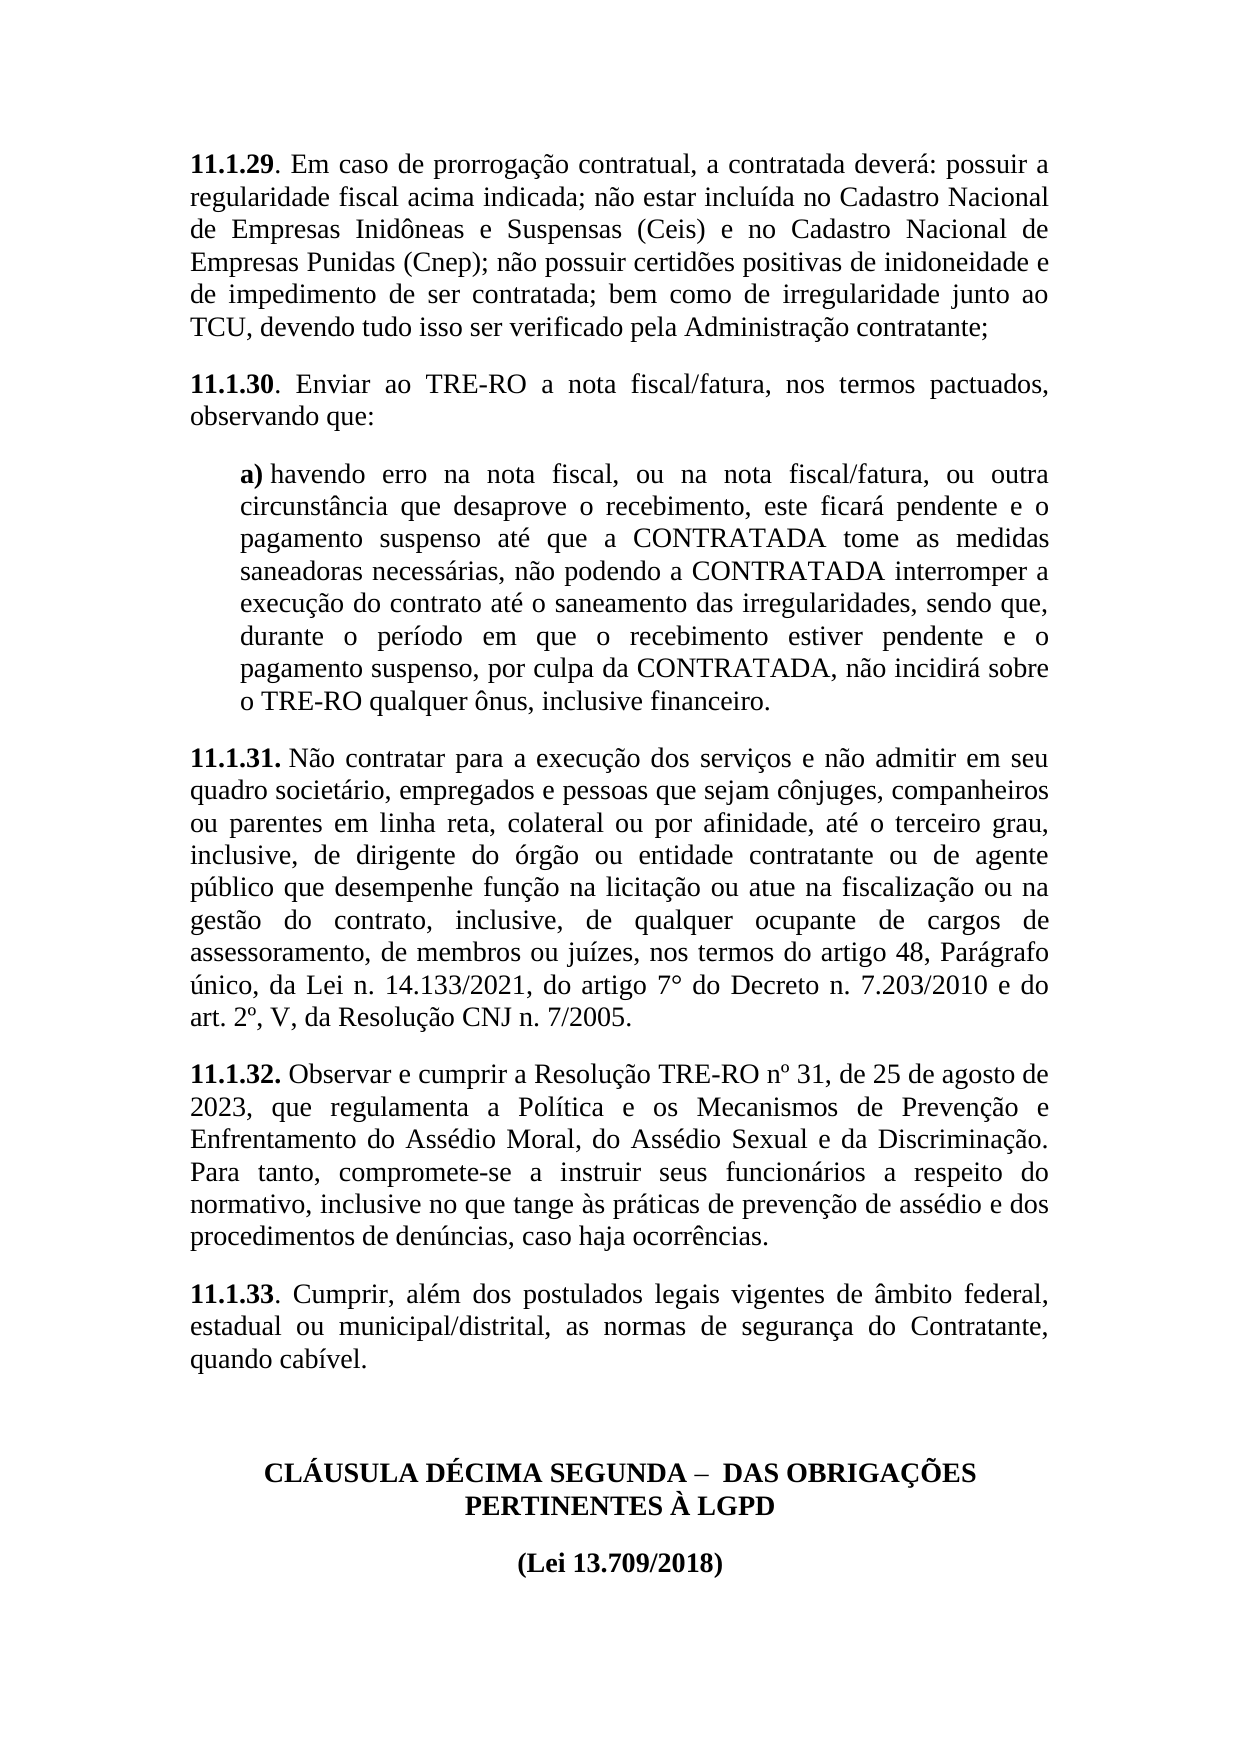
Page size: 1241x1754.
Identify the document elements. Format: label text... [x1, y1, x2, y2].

text a) havendo erro na nota fiscal, ou na nota fiscal/fatura, ou outra circunstância que desaprove o recebimento, este ficará pendente e o pagamento suspenso até que a CONTRATADA tome as medidas saneadoras necessárias, não podendo a CONTRATADA interromper a execução do contrato até o saneamento das irregularidades, sendo que, durante o período em que o recebimento estiver pendente e o pagamento suspenso, por culpa da CONTRATADA, não incidirá sobre o TRE-RO qualquer ônus, inclusive financeiro. [240, 457, 1051, 716]
text 11.1.33. Cumprir, além dos postulados legais vigentes de âmbito federal, estadual ou municipal/distrital, as normas de segurança do Contratante, quando cabível. [190, 1277, 1051, 1374]
text CLÁUSULA DÉCIMA SEGUNDA – DAS OBRIGAÇÕES PERTINENTES À LGPD [190, 1456, 1051, 1521]
text 11.1.31. Não contratar para a execução dos serviços e não admitir em seu quadro societário, empregados e pessoas que sejam cônjuges, companheiros ou parentes em linha reta, colateral ou por afinidade, até o terceiro grau, inclusive, de dirigente do órgão ou entidade contratante ou de agente público que desempenhe função na licitação ou atue na fiscalização ou na gestão do contrato, inclusive, de qualquer ocupante de cargos de assessoramento, de membros ou juízes, nos termos do artigo 48, Parágrafo único, da Lei n. 14.133/2021, do artigo 7° do Decreto n. 7.203/2010 e do art. 2º, V, da Resolução CNJ n. 7/2005. [190, 741, 1051, 1032]
text 11.1.32. Observar e cumprir a Resolução TRE-RO nº 31, de 25 de agosto de 2023, que regulamenta a Política e os Mecanismos de Prevenção e Enfrentamento do Assédio Moral, do Assédio Sexual e da Discriminação. Para tanto, compromete-se a instruir seus funcionários a respeito do normativo, inclusive no que tange às práticas de prevenção de assédio e dos procedimentos de denúncias, caso haja ocorrências. [190, 1057, 1051, 1252]
text (Lei 13.709/2018) [190, 1546, 1051, 1579]
text 11.1.30. Enviar ao TRE-RO a nota fiscal/fatura, nos termos pactuados, observando que: [190, 367, 1051, 432]
text 11.1.29. Em caso de prorrogação contratual, a contratada deverá: possuir a regularidade fiscal acima indicada; não estar incluída no Cadastro Nacional de Empresas Inidôneas e Suspensas (Ceis) e no Cadastro Nacional de Empresas Punidas (Cnep); não possuir certidões positivas de inidoneidade e de impedimento de ser contratada; bem como de irregularidade junto ao TCU, devendo tudo isso ser verificado pela Administração contratante; [190, 148, 1051, 342]
